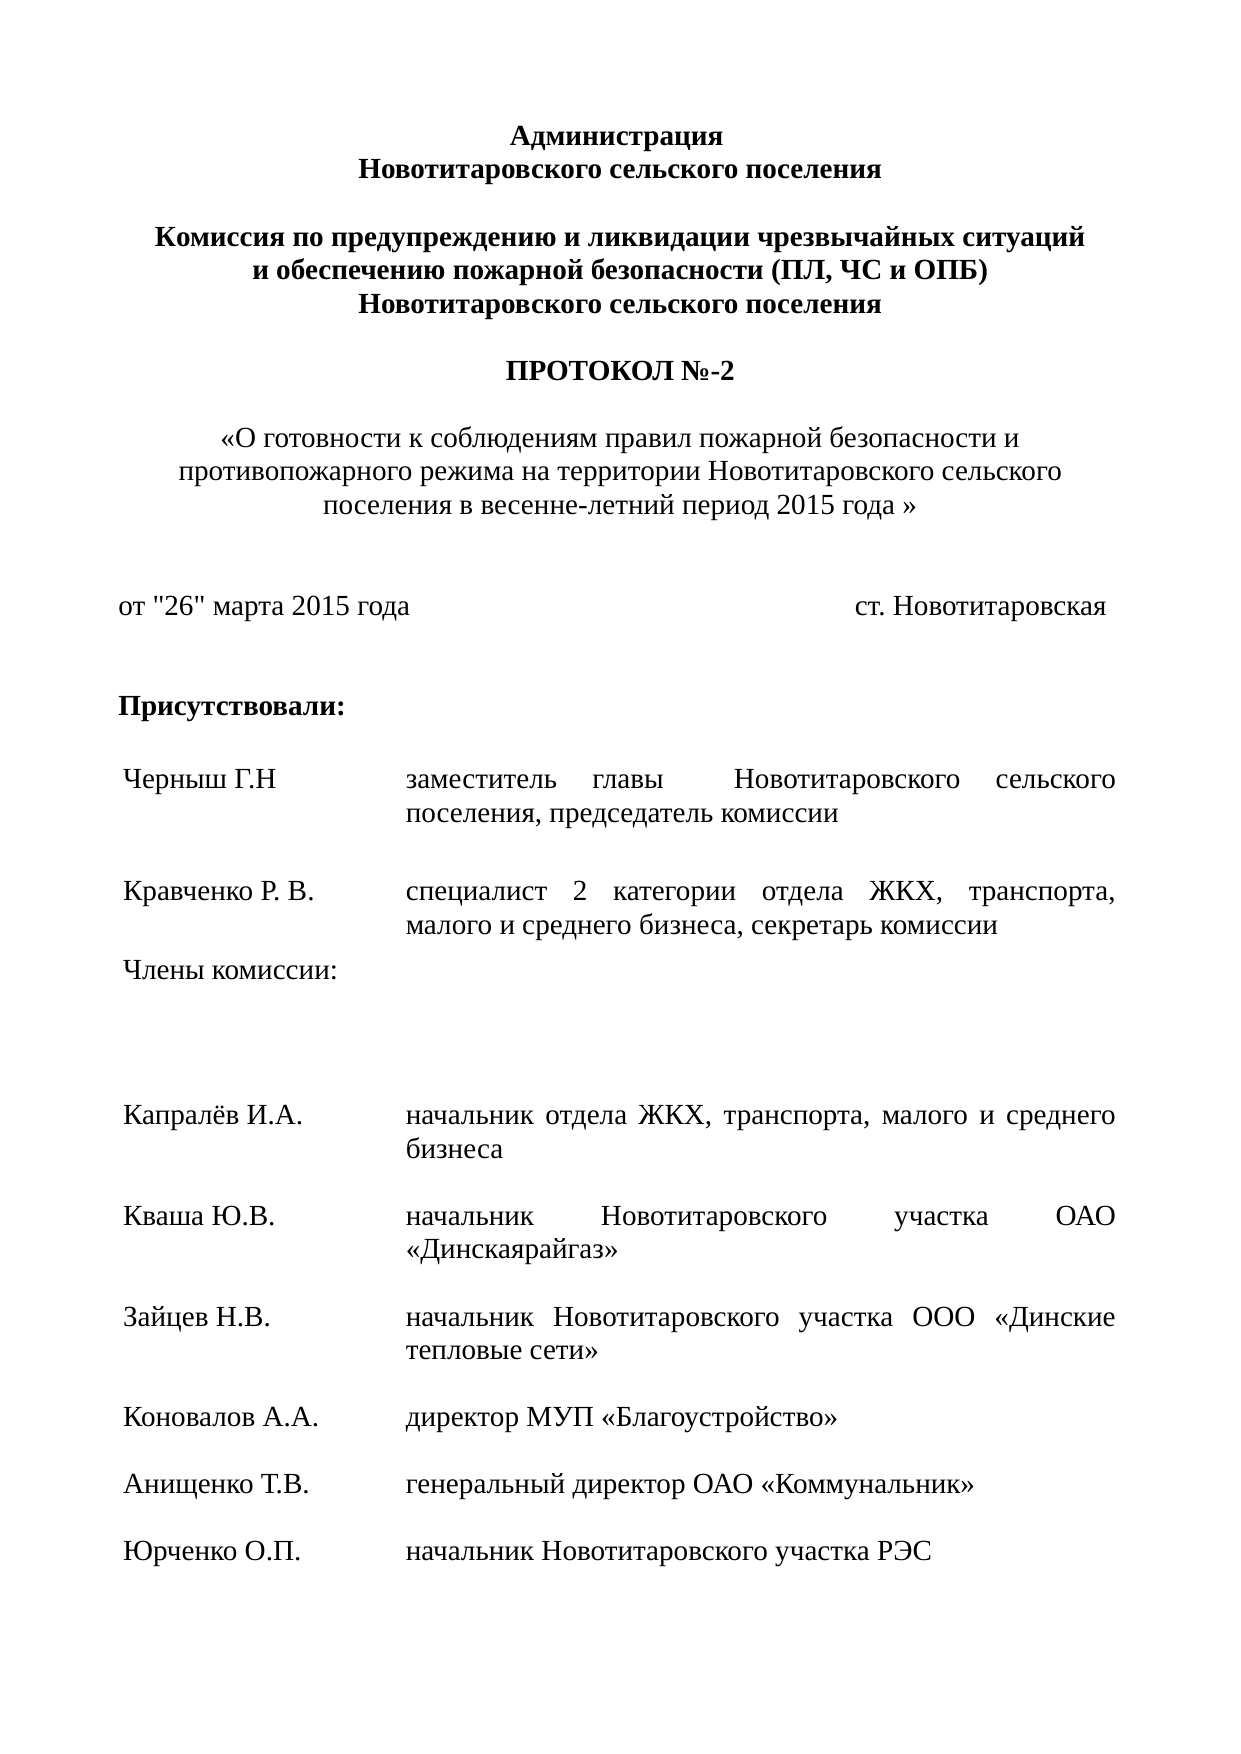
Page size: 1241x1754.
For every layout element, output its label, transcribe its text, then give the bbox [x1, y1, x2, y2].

text Присутствовали: [118, 688, 1122, 722]
table_cell Кравченко Р. В. [117, 868, 400, 946]
text и обеспечению пожарной безопасности (ПЛ, ЧС и ОПБ) [118, 252, 1122, 286]
text ПРОТОКОЛ №-2 [118, 353, 1122, 386]
text Администрация [118, 118, 1122, 152]
text Комиссия по предупреждению и ликвидации чрезвычайных ситуаций [118, 219, 1122, 252]
table_cell [400, 946, 1122, 991]
table_cell специалист 2 категории отдела ЖКХ, транспорта, малого и среднего бизнеса, секретарь комиссии [400, 868, 1122, 946]
table_cell Члены комиссии: [117, 946, 400, 991]
table_header Черныш Г.Н [117, 755, 400, 867]
text Новотитаровского сельского поселения [118, 152, 1122, 185]
table_header заместитель главы Новотитаровского сельского поселения, председатель комиссии [400, 755, 1122, 867]
table_cell начальник отдела ЖКХ, транспорта, малого и среднего бизнеса начальник Новотитаровского участка ОАО «Динскаярайгаз» начальник Новотитаровского участка ООО «Динские тепловые сети» директор МУП «Благоустройство» генеральный директор ОАО «Коммунальник» начальник Новотитаровского участка РЭС [400, 991, 1122, 1606]
text от "26" марта 2015 года ст. Новотитаровская [118, 588, 1122, 621]
text Новотитаровского сельского поселения [118, 286, 1122, 319]
text «О готовности к соблюдениям правил пожарной безопасности и противопожарного режима на территории Новотитаровского сельского поселения в весенне-летний период 2015 года » [118, 420, 1122, 521]
table_cell Капралёв И.А. Кваша Ю.В. Зайцев Н.В. Коновалов А.А. Анищенко Т.В. Юрченко О.П. [117, 991, 400, 1606]
